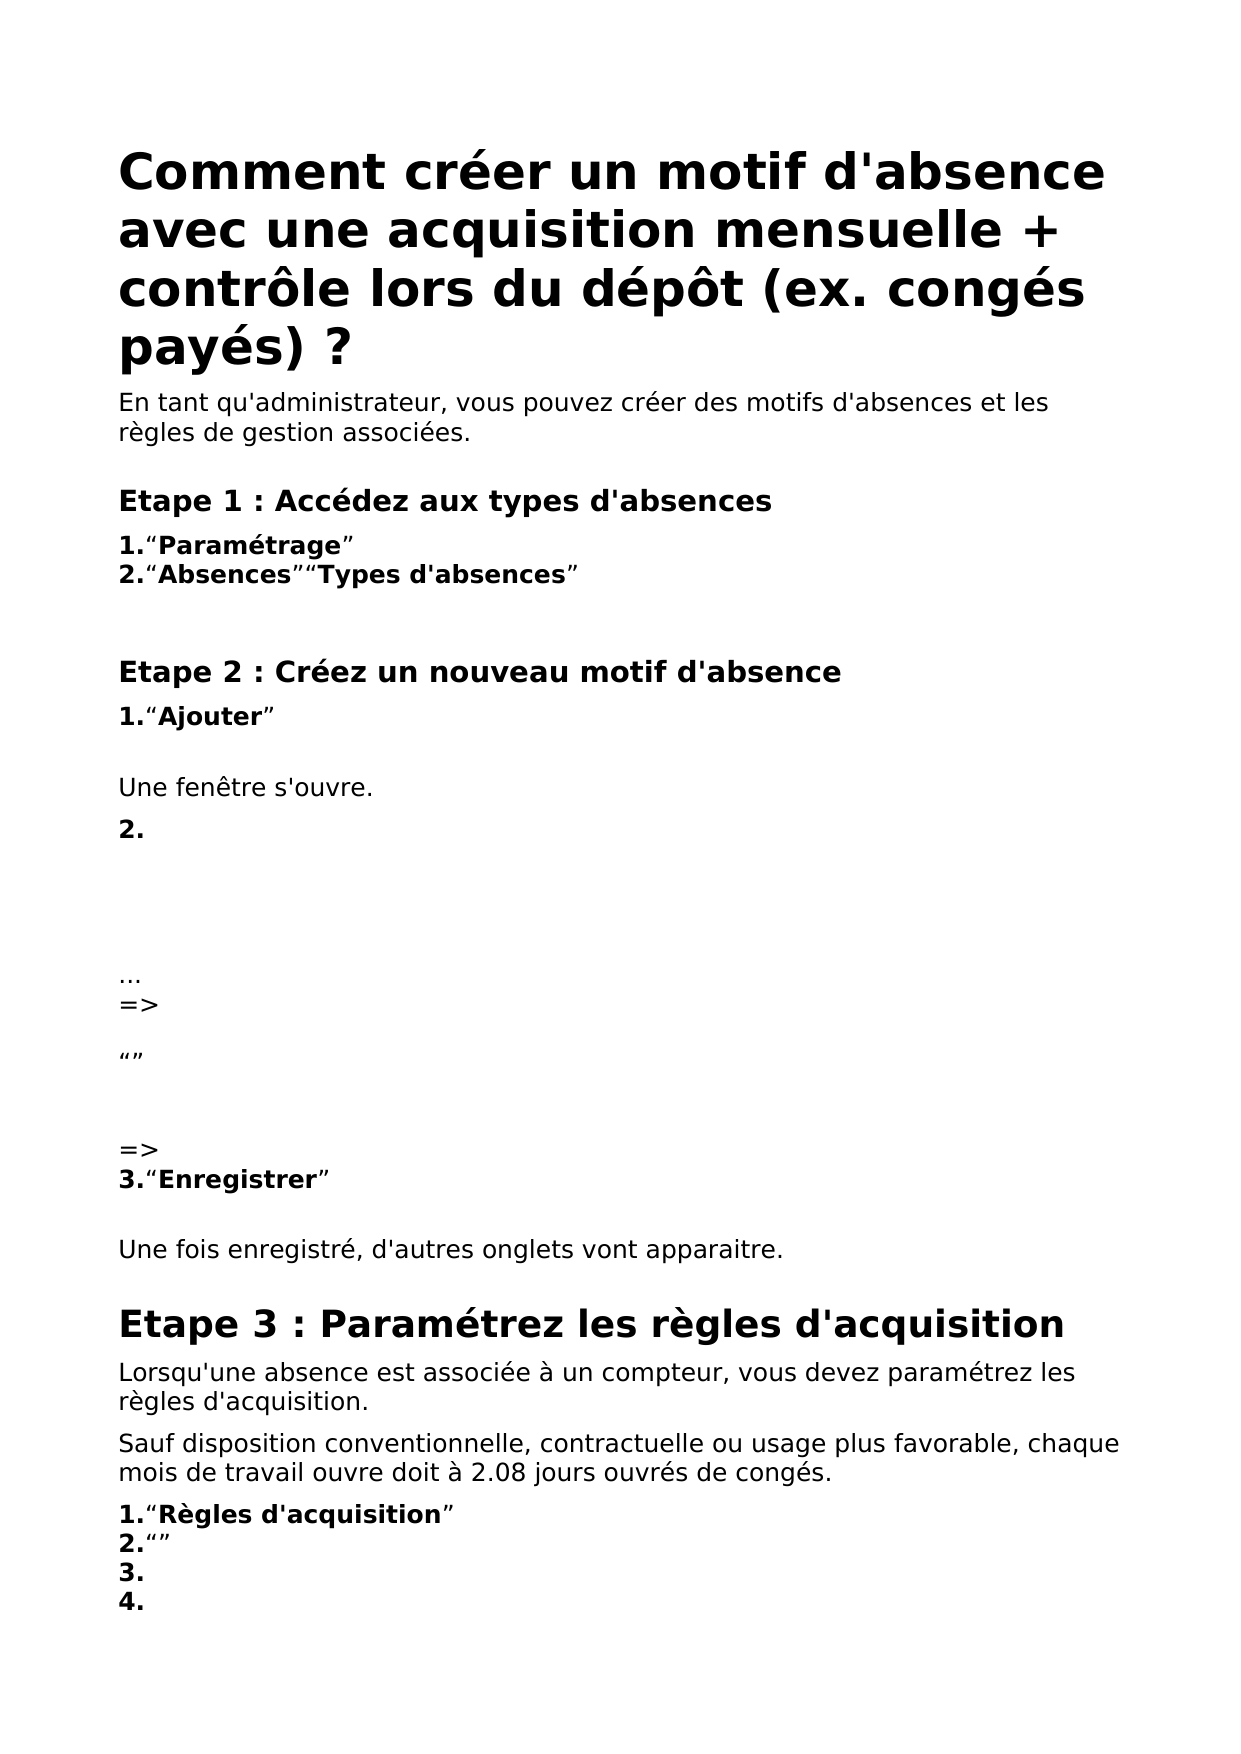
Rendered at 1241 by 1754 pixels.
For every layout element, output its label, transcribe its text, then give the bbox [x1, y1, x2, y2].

text 2. ... => “” => 3.“Enregistrer” [118, 815, 1122, 1223]
text 1.“Paramétrage” 2.“Absences”“Types d'absences” [118, 531, 1122, 618]
subtitle Comment créer un motif d'absence avec une acquisition mensuelle + contrôle lors du dépôt (ex. congés payés) ? [118, 143, 1122, 376]
text 1.“Règles d'acquisition” 2.“” 3. 4. [118, 1500, 1122, 1617]
text Sauf disposition conventionnelle, contractuelle ou usage plus favorable, chaque mois de travail ouvre doit à 2.08 jours ouvrés de congés. [118, 1429, 1122, 1488]
text Lorsqu'une absence est associée à un compteur, vous devez paramétrez les règles d'acquisition. [118, 1358, 1122, 1417]
subtitle Etape 3 : Paramétrez les règles d'acquisition [118, 1302, 1122, 1346]
subtitle Etape 1 : Accédez aux types d'absences [118, 484, 1122, 518]
text 1.“Ajouter” [118, 702, 1122, 761]
subtitle Etape 2 : Créez un nouveau motif d'absence [118, 656, 1122, 690]
text En tant qu'administrateur, vous pouvez créer des motifs d'absences et les règles de gestion associées. [118, 388, 1122, 447]
text Une fenêtre s'ouvre. [118, 773, 1122, 802]
text Une fois enregistré, d'autres onglets vont apparaitre. [118, 1236, 1122, 1265]
